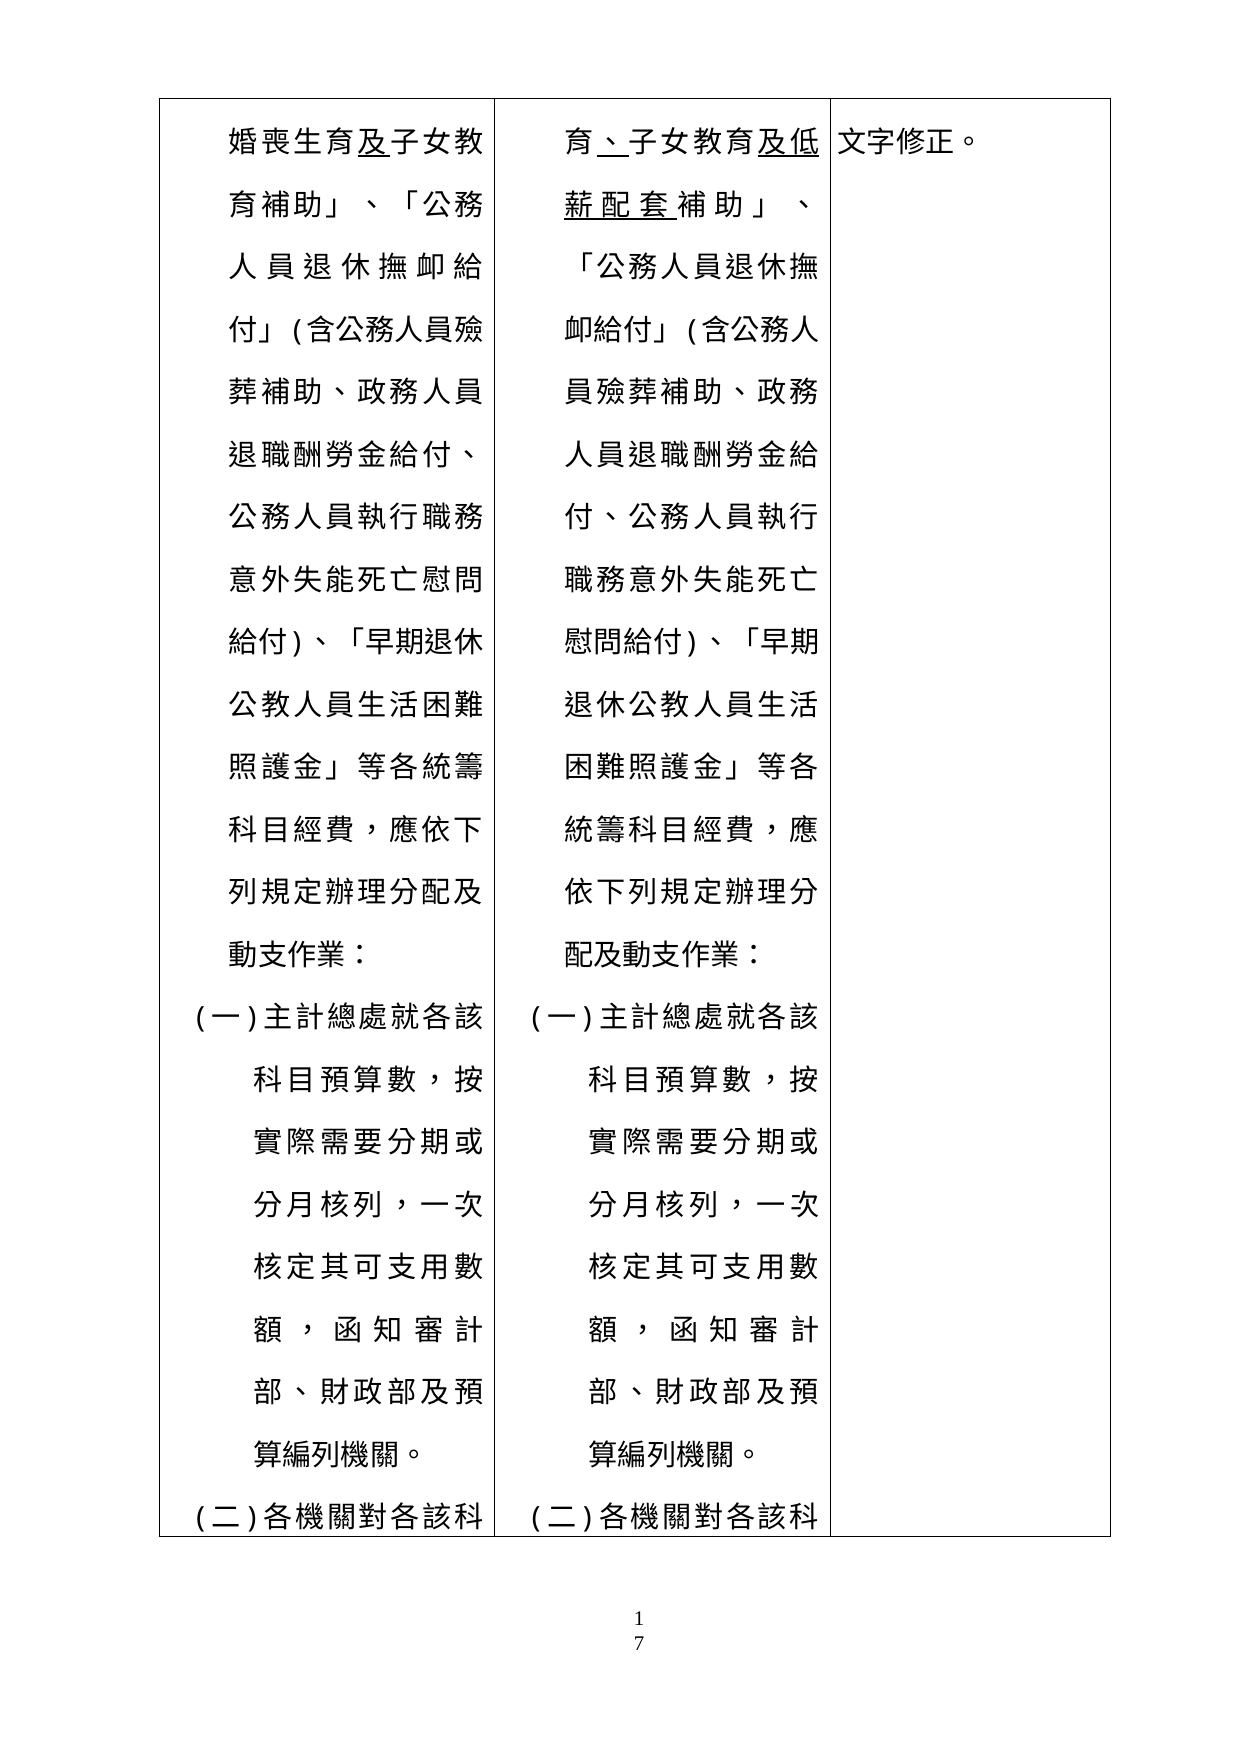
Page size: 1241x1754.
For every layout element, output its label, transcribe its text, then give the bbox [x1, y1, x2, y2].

table_cell 文字修正。 [831, 99, 1110, 1536]
table_cell 育、子女教育及低薪配套補助」、「公務人員退休撫卹給付」(含公務人員殮葬補助、政務人員退職酬勞金給付、公務人員執行職務意外失能死亡慰問給付)、「早期退休公教人員生活困難照護金」等各統籌科目經費，應依下列規定辦理分配及動支作業： (一)主計總處就各該科目預算數，按實際需要分期或分月核列，一次核定其可支用數額，函知審計部、財政部及預算編列機關。 (二)各機關對各該科 [495, 99, 830, 1536]
table_cell 婚喪生育及子女教育補助」、「公務人員退休撫卹給付」(含公務人員殮葬補助、政務人員退職酬勞金給付、公務人員執行職務意外失能死亡慰問給付)、「早期退休公教人員生活困難照護金」等各統籌科目經費，應依下列規定辦理分配及動支作業： (一)主計總處就各該科目預算數，按實際需要分期或分月核列，一次核定其可支用數額，函知審計部、財政部及預算編列機關。 (二)各機關對各該科 [160, 99, 494, 1536]
